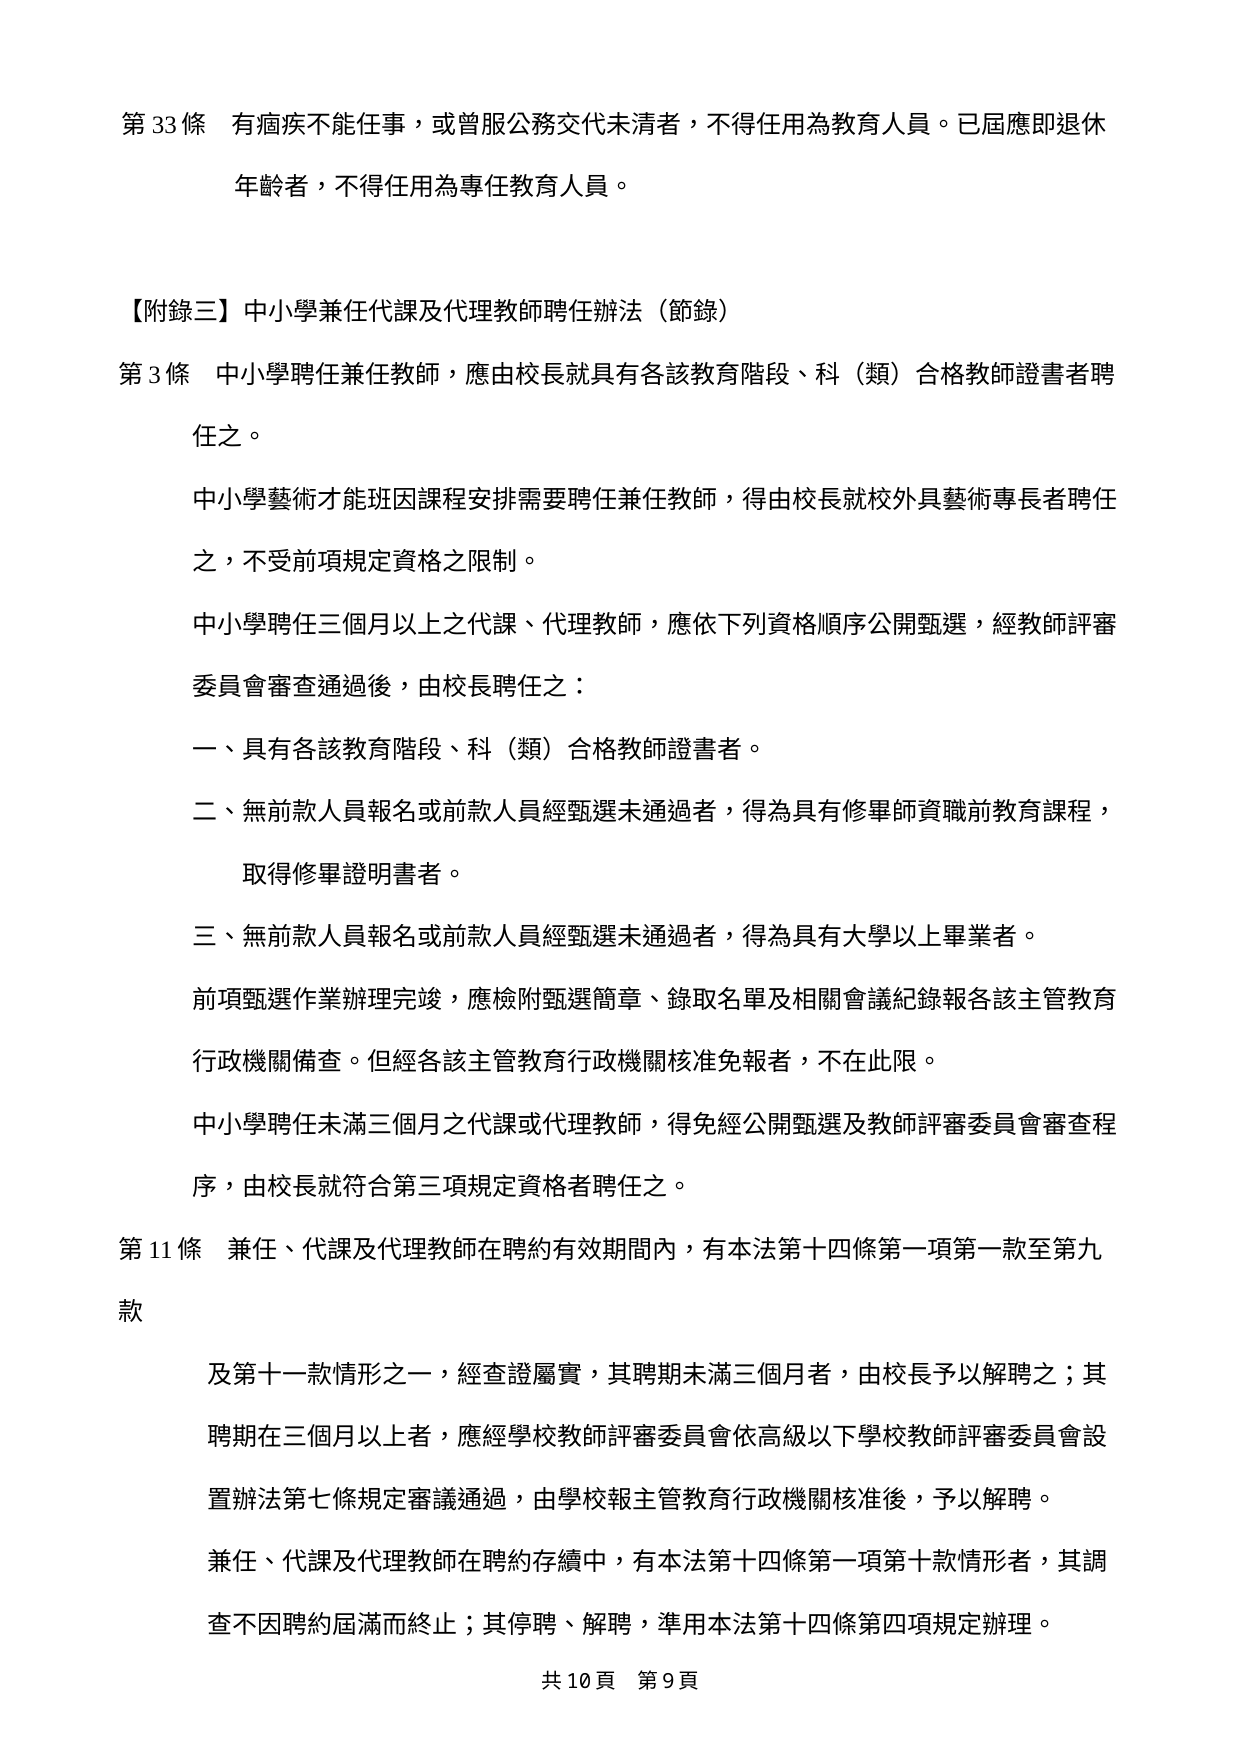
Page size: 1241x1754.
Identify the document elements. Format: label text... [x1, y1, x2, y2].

text 查不因聘約屆滿而終止；其停聘、解聘，準用本法第十四條第四項規定辦理。 [118, 1581, 1122, 1643]
text 中小學聘任未滿三個月之代課或代理教師，得免經公開甄選及教師評審委員會審查程序，由校長就符合第三項規定資格者聘任之。 [192, 1081, 1122, 1206]
text 兼任、代課及代理教師在聘約存續中，有本法第十四條第一項第十款情形者，其調 [118, 1518, 1122, 1581]
text 一、具有各該教育階段、科（類）合格教師證書者。 [118, 706, 1122, 768]
text 第3條 中小學聘任兼任教師，應由校長就具有各該教育階段、科（類）合格教師證書者聘任之。 [118, 331, 1122, 456]
text 聘期在三個月以上者，應經學校教師評審委員會依高級以下學校教師評審委員會設 [118, 1393, 1122, 1456]
text 前項甄選作業辦理完竣，應檢附甄選簡章、錄取名單及相關會議紀錄報各該主管教育行政機關備查。但經各該主管教育行政機關核准免報者，不在此限。 [192, 956, 1122, 1081]
text 第11條 兼任、代課及代理教師在聘約有效期間內，有本法第十四條第一項第一款至第九款 [118, 1206, 1122, 1331]
text 二、無前款人員報名或前款人員經甄選未通過者，得為具有修畢師資職前教育課程， 取得修畢證明書者。 [192, 768, 1122, 893]
text 中小學聘任三個月以上之代課、代理教師，應依下列資格順序公開甄選，經教師評審委員會審查通過後，由校長聘任之： [192, 581, 1122, 706]
text 置辦法第七條規定審議通過，由學校報主管教育行政機關核准後，予以解聘。 [118, 1456, 1122, 1518]
text 【附錄三】中小學兼任代課及代理教師聘任辦法（節錄） [118, 268, 1122, 331]
text 三、無前款人員報名或前款人員經甄選未通過者，得為具有大學以上畢業者。 [118, 893, 1122, 956]
text 中小學藝術才能班因課程安排需要聘任兼任教師，得由校長就校外具藝術專長者聘任之，不受前項規定資格之限制。 [192, 456, 1122, 581]
text 第33條 有痼疾不能任事，或曾服公務交代未清者，不得任用為教育人員。已屆應即退休年齡者，不得任用為專任教育人員。 [122, 81, 1122, 206]
text 及第十一款情形之一，經查證屬實，其聘期未滿三個月者，由校長予以解聘之；其 [118, 1331, 1122, 1393]
